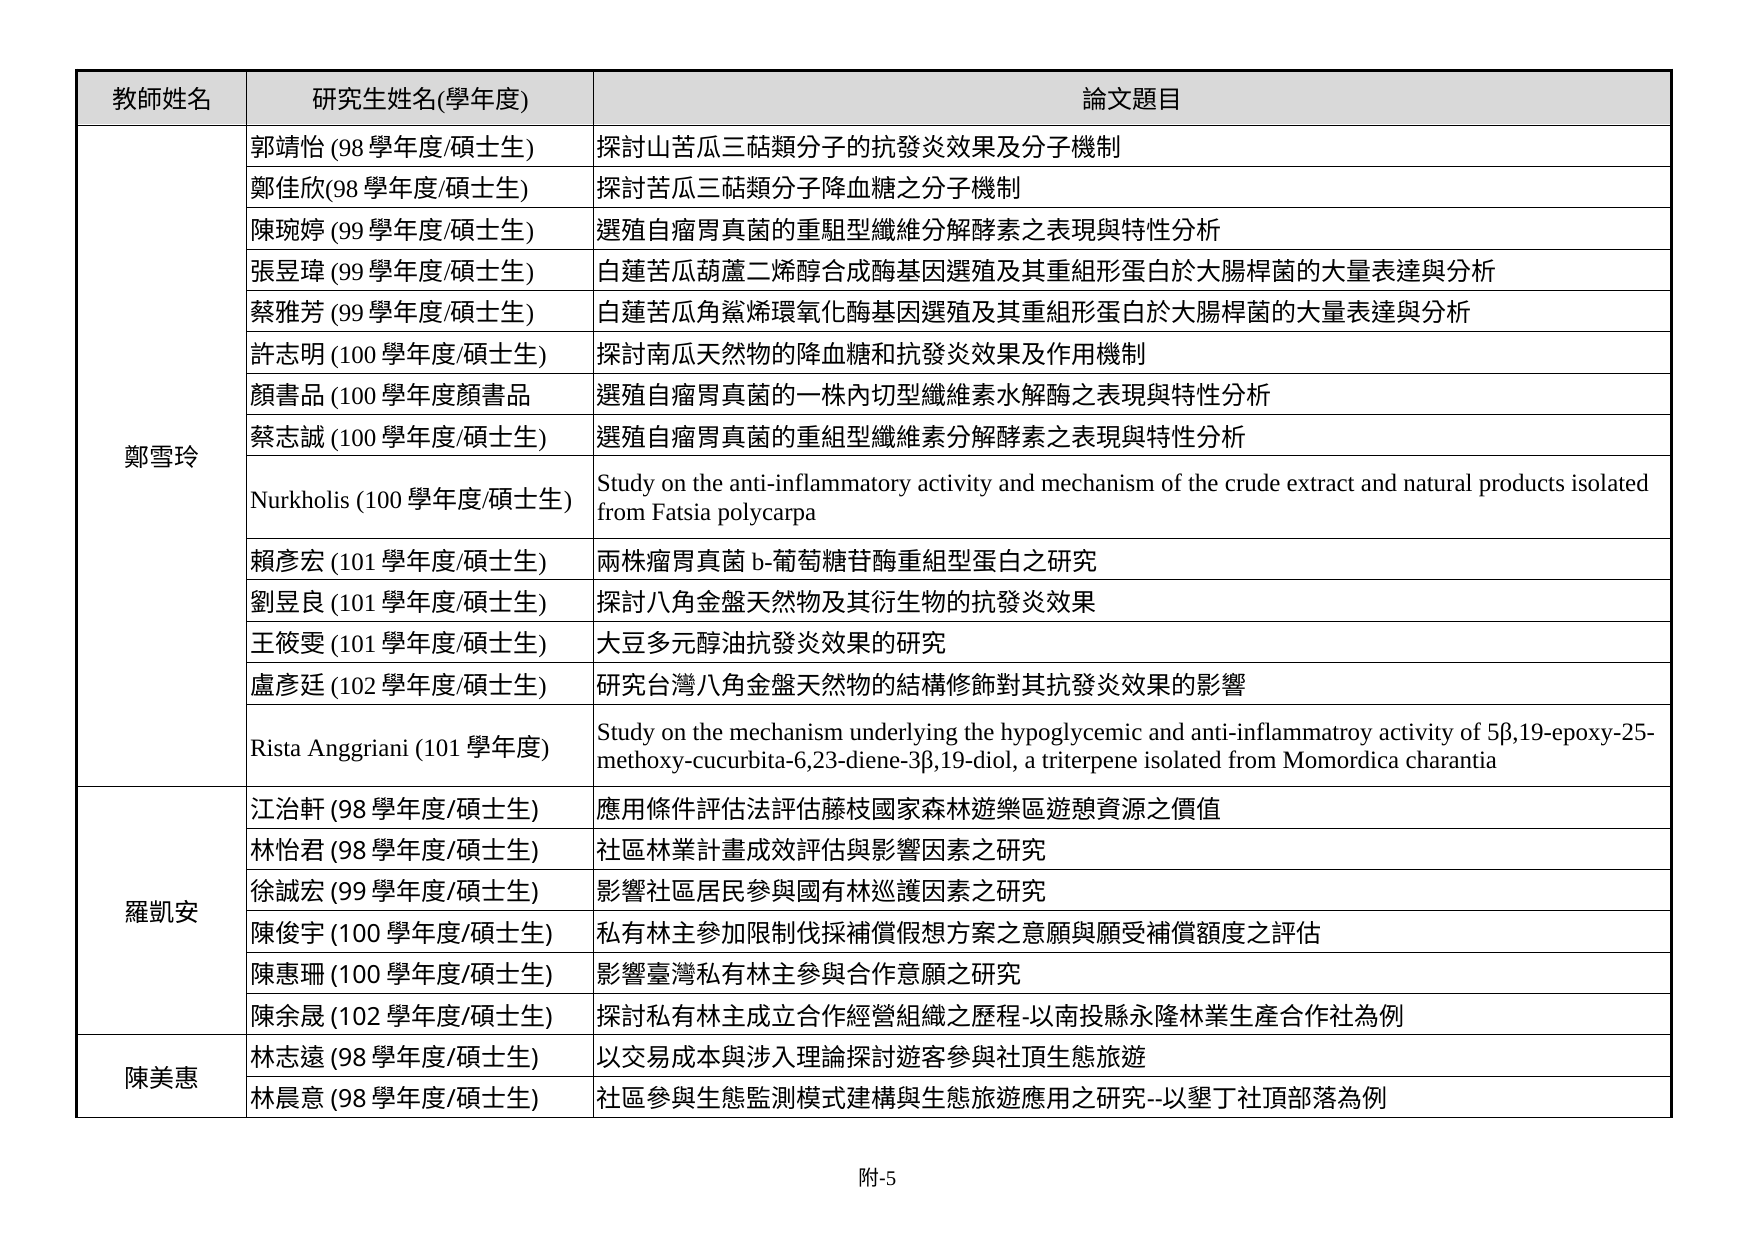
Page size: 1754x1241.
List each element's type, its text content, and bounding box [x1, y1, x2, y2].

table_cell 林志遠 (98學年度/碩士生) [247, 1035, 593, 1076]
table_cell 林晨意 (98學年度/碩士生) [247, 1077, 593, 1117]
table_cell 探討苦瓜三萜類分子降血糖之分子機制 [594, 167, 1670, 207]
table_cell 劉昱良 (101學年度/碩士生) [247, 580, 593, 621]
table_cell 江治軒 (98學年度/碩士生) [247, 787, 593, 827]
table_cell 蔡志誠 (100學年度/碩士生) [247, 415, 593, 455]
table_cell 張昱瑋 (99學年度/碩士生) [247, 250, 593, 290]
table_cell Rista Anggriani (101學年度) [247, 705, 593, 786]
table_header 教師姓名 [78, 72, 246, 124]
table_cell 影響臺灣私有林主參與合作意願之研究 [594, 953, 1670, 993]
table_cell 林怡君 (98學年度/碩士生) [247, 829, 593, 869]
table_cell 探討南瓜天然物的降血糖和抗發炎效果及作用機制 [594, 332, 1670, 373]
table_cell 探討八角金盤天然物及其衍生物的抗發炎效果 [594, 580, 1670, 621]
table_cell Study on the anti-inflammatory activity and mechanism of the crude extract and natural products isolated from Fatsia polycarpa [594, 456, 1670, 538]
table_cell 徐誠宏 (99學年度/碩士生) [247, 870, 593, 910]
table_cell 顏書品 (100學年度顏書品 [247, 374, 593, 414]
table_cell 賴彥宏 (101學年度/碩士生) [247, 539, 593, 579]
table_cell 兩株瘤胃真菌b-葡萄糖苷酶重組型蛋白之研究 [594, 539, 1670, 579]
table_cell 鄭雪玲 [78, 126, 246, 786]
table_cell 陳余晟 (102學年度/碩士生) [247, 994, 593, 1034]
table_header 研究生姓名(學年度) [247, 72, 593, 124]
table_cell 大豆多元醇油抗發炎效果的研究 [594, 622, 1670, 662]
table_cell 研究台灣八角金盤天然物的結構修飾對其抗發炎效果的影響 [594, 663, 1670, 703]
table_cell Study on the mechanism underlying the hypoglycemic and anti-inflammatroy activity of 5β,19-epoxy-25-methoxy-cucurbita-6,23-diene-3β,19-diol, a triterpene isolated from Momordica charantia [594, 705, 1670, 786]
table_cell 社區參與生態監測模式建構與生態旅遊應用之研究--以墾丁社頂部落為例 [594, 1077, 1670, 1117]
table_cell 鄭佳欣(98學年度/碩士生) [247, 167, 593, 207]
table_cell 白蓮苦瓜葫蘆二烯醇合成酶基因選殖及其重組形蛋白於大腸桿菌的大量表達與分析 [594, 250, 1670, 290]
table_cell 私有林主參加限制伐採補償假想方案之意願與願受補償額度之評估 [594, 911, 1670, 952]
table_cell 探討私有林主成立合作經營組織之歷程-以南投縣永隆林業生產合作社為例 [594, 994, 1670, 1034]
table_header 論文題目 [594, 72, 1670, 124]
table_cell 選殖自瘤胃真菌的重組型纖維素分解酵素之表現與特性分析 [594, 415, 1670, 455]
table_cell 陳俊宇 (100學年度/碩士生) [247, 911, 593, 952]
table_cell 白蓮苦瓜角鯊烯環氧化酶基因選殖及其重組形蛋白於大腸桿菌的大量表達與分析 [594, 291, 1670, 331]
table_cell 社區林業計畫成效評估與影響因素之研究 [594, 829, 1670, 869]
table_cell 選殖自瘤胃真菌的一株內切型纖維素水解酶之表現與特性分析 [594, 374, 1670, 414]
table_cell 許志明 (100學年度/碩士生) [247, 332, 593, 373]
table_cell 應用條件評估法評估藤枝國家森林遊樂區遊憩資源之價值 [594, 787, 1670, 827]
table_cell Nurkholis (100學年度/碩士生) [247, 456, 593, 538]
table_cell 郭靖怡 (98學年度/碩士生) [247, 126, 593, 166]
table_cell 蔡雅芳 (99學年度/碩士生) [247, 291, 593, 331]
table_cell 陳美惠 [78, 1035, 246, 1117]
table_cell 王筱雯 (101學年度/碩士生) [247, 622, 593, 662]
table_cell 盧彥廷 (102學年度/碩士生) [247, 663, 593, 703]
table_cell 選殖自瘤胃真菌的重駔型纖維分解酵素之表現與特性分析 [594, 208, 1670, 248]
table_cell 陳惠珊 (100學年度/碩士生) [247, 953, 593, 993]
table_cell 陳琬婷 (99學年度/碩士生) [247, 208, 593, 248]
table_cell 羅凱安 [78, 787, 246, 1034]
table_cell 影響社區居民參與國有林巡護因素之研究 [594, 870, 1670, 910]
table_cell 探討山苦瓜三萜類分子的抗發炎效果及分子機制 [594, 126, 1670, 166]
table_cell 以交易成本與涉入理論探討遊客參與社頂生態旅遊 [594, 1035, 1670, 1076]
